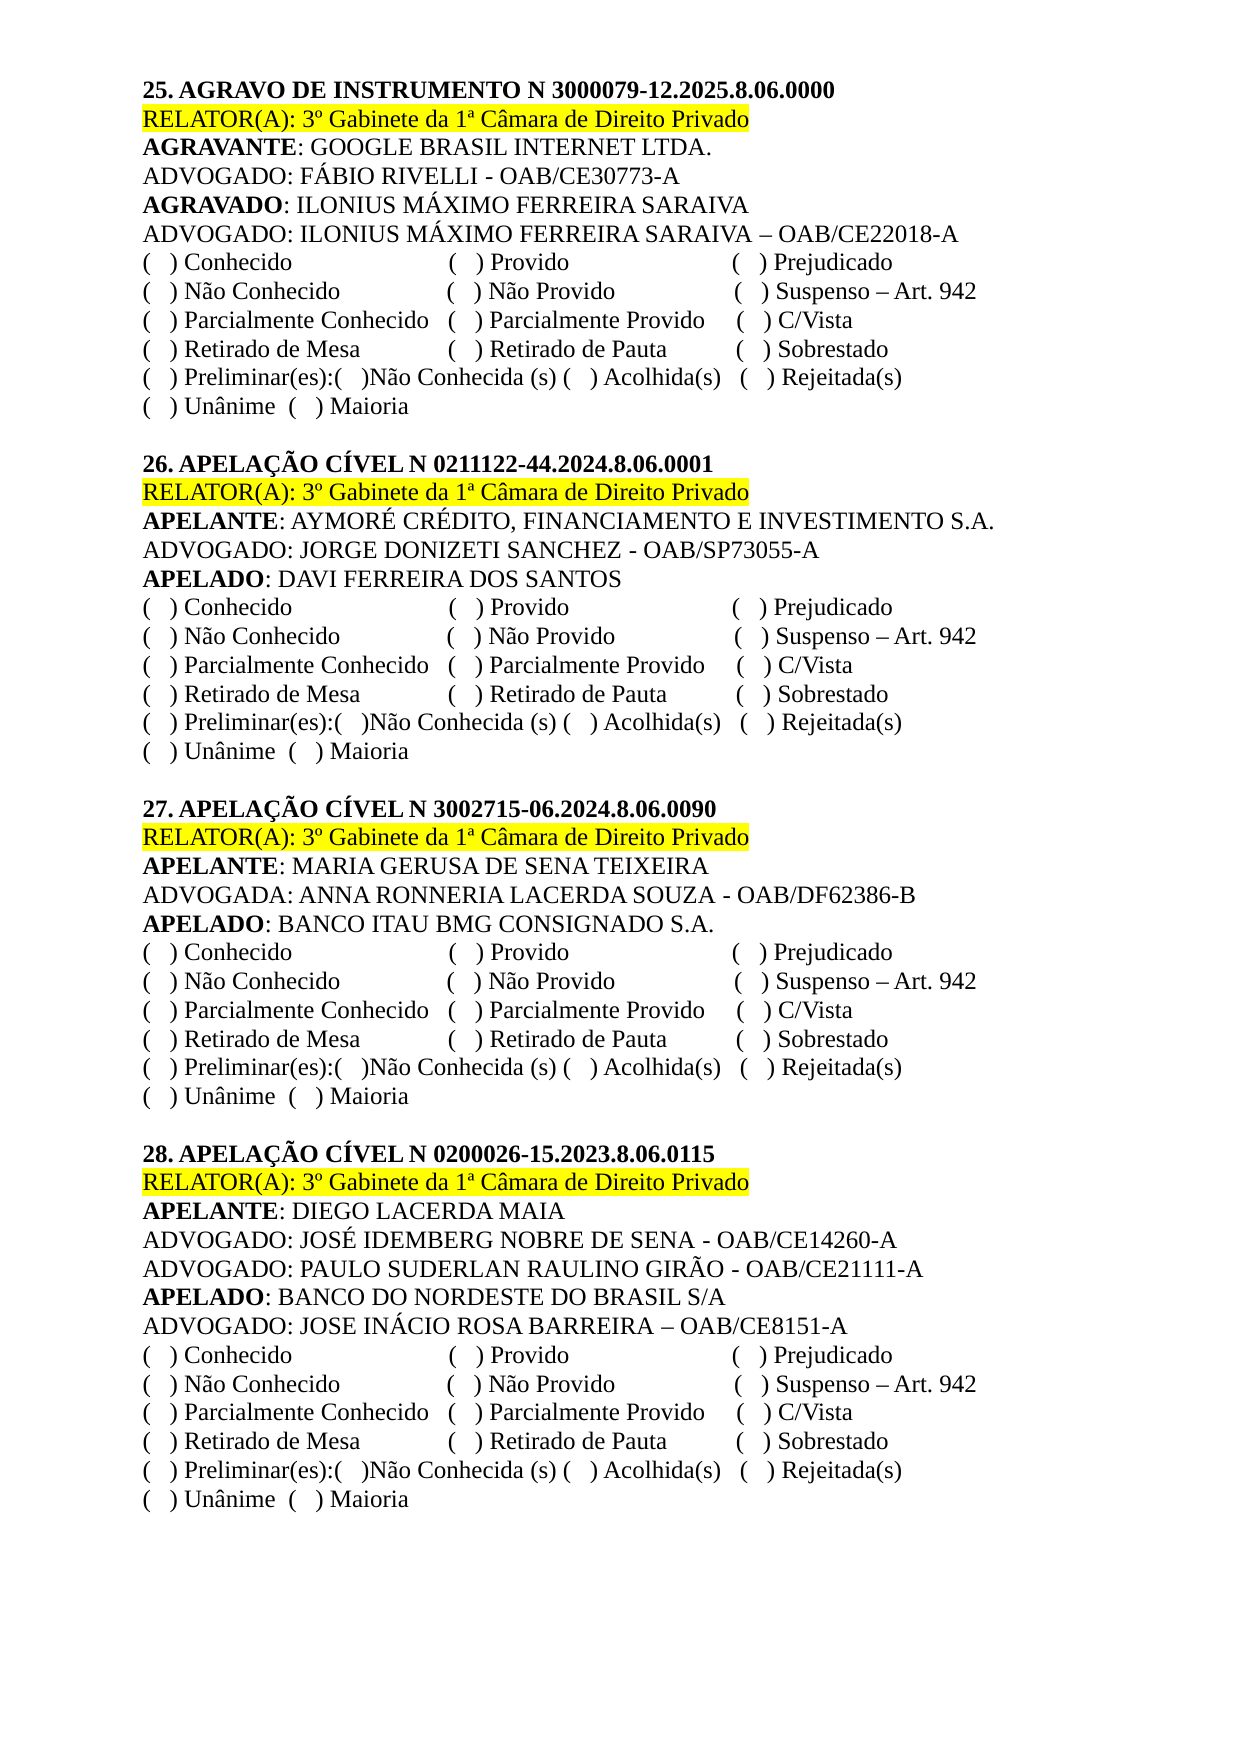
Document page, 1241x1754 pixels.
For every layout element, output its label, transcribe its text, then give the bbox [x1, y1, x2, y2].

text ( ) Preliminar(es):( )Não Conhecida (s) ( ) Acolhida(s) ( ) Rejeitada(s) [142, 707, 1158, 736]
text ( ) Conhecido ( ) Provido ( ) Prejudicado [142, 937, 1141, 966]
text ( ) Retirado de Mesa ( ) Retirado de Pauta ( ) Sobrestado [142, 334, 1158, 362]
text ( ) Não Conhecido ( ) Não Provido ( ) Suspenso – Art. 942 [142, 966, 1158, 995]
text ( ) Conhecido ( ) Provido ( ) Prejudicado [142, 1340, 1141, 1369]
text ( ) Retirado de Mesa ( ) Retirado de Pauta ( ) Sobrestado [142, 1426, 1158, 1455]
text 25. AGRAVO DE INSTRUMENTO N 3000079-12.2025.8.06.0000 RELATOR(A): 3º Gabinete da 1ª Câmara de Direito Privado AGRAVANTE: GOOGLE BRASIL INTERNET LTDA. ADVOGADO: FÁBIO RIVELLI - OAB/CE30773-A AGRAVADO: ILONIUS MÁXIMO FERREIRA SARAIVA ADVOGADO: ILONIUS MÁXIMO FERREIRA SARAIVA – OAB/CE22018-A [142, 75, 1141, 247]
text ( ) Unânime ( ) Maioria 26. APELAÇÃO CÍVEL N 0211122-44.2024.8.06.0001 RELATOR(A): 3º Gabinete da 1ª Câmara de Direito Privado APELANTE: AYMORÉ CRÉDITO, FINANCIAMENTO E INVESTIMENTO S.A. ADVOGADO: JORGE DONIZETI SANCHEZ - OAB/SP73055-A APELADO: DAVI FERREIRA DOS SANTOS [142, 391, 1141, 592]
text ( ) Não Conhecido ( ) Não Provido ( ) Suspenso – Art. 942 [142, 621, 1158, 650]
text ( ) Parcialmente Conhecido ( ) Parcialmente Provido ( ) C/Vista [142, 1397, 1158, 1426]
text ( ) Unânime ( ) Maioria 27. APELAÇÃO CÍVEL N 3002715-06.2024.8.06.0090 RELATOR(A): 3º Gabinete da 1ª Câmara de Direito Privado APELANTE: MARIA GERUSA DE SENA TEIXEIRA ADVOGADA: ANNA RONNERIA LACERDA SOUZA - OAB/DF62386-B APELADO: BANCO ITAU BMG CONSIGNADO S.A. [142, 736, 1141, 937]
text ( ) Não Conhecido ( ) Não Provido ( ) Suspenso – Art. 942 [142, 1369, 1158, 1397]
text ( ) Parcialmente Conhecido ( ) Parcialmente Provido ( ) C/Vista [142, 305, 1158, 334]
text ( ) Parcialmente Conhecido ( ) Parcialmente Provido ( ) C/Vista [142, 650, 1158, 679]
text ( ) Não Conhecido ( ) Não Provido ( ) Suspenso – Art. 942 [142, 276, 1158, 305]
text ( ) Retirado de Mesa ( ) Retirado de Pauta ( ) Sobrestado [142, 1024, 1158, 1052]
text ( ) Unânime ( ) Maioria [142, 1484, 1141, 1570]
text ( ) Parcialmente Conhecido ( ) Parcialmente Provido ( ) C/Vista [142, 995, 1158, 1024]
text ( ) Preliminar(es):( )Não Conhecida (s) ( ) Acolhida(s) ( ) Rejeitada(s) [142, 1455, 1158, 1484]
text ( ) Unânime ( ) Maioria 28. APELAÇÃO CÍVEL N 0200026-15.2023.8.06.0115 RELATOR(A): 3º Gabinete da 1ª Câmara de Direito Privado APELANTE: DIEGO LACERDA MAIA ADVOGADO: JOSÉ IDEMBERG NOBRE DE SENA - OAB/CE14260-A ADVOGADO: PAULO SUDERLAN RAULINO GIRÃO - OAB/CE21111-A APELADO: BANCO DO NORDESTE DO BRASIL S/A ADVOGADO: JOSE INÁCIO ROSA BARREIRA – OAB/CE8151-A [142, 1081, 1141, 1340]
text ( ) Conhecido ( ) Provido ( ) Prejudicado [142, 247, 1141, 276]
text ( ) Conhecido ( ) Provido ( ) Prejudicado [142, 592, 1141, 621]
text ( ) Retirado de Mesa ( ) Retirado de Pauta ( ) Sobrestado [142, 679, 1158, 707]
text ( ) Preliminar(es):( )Não Conhecida (s) ( ) Acolhida(s) ( ) Rejeitada(s) [142, 1052, 1158, 1081]
text ( ) Preliminar(es):( )Não Conhecida (s) ( ) Acolhida(s) ( ) Rejeitada(s) [142, 362, 1158, 391]
